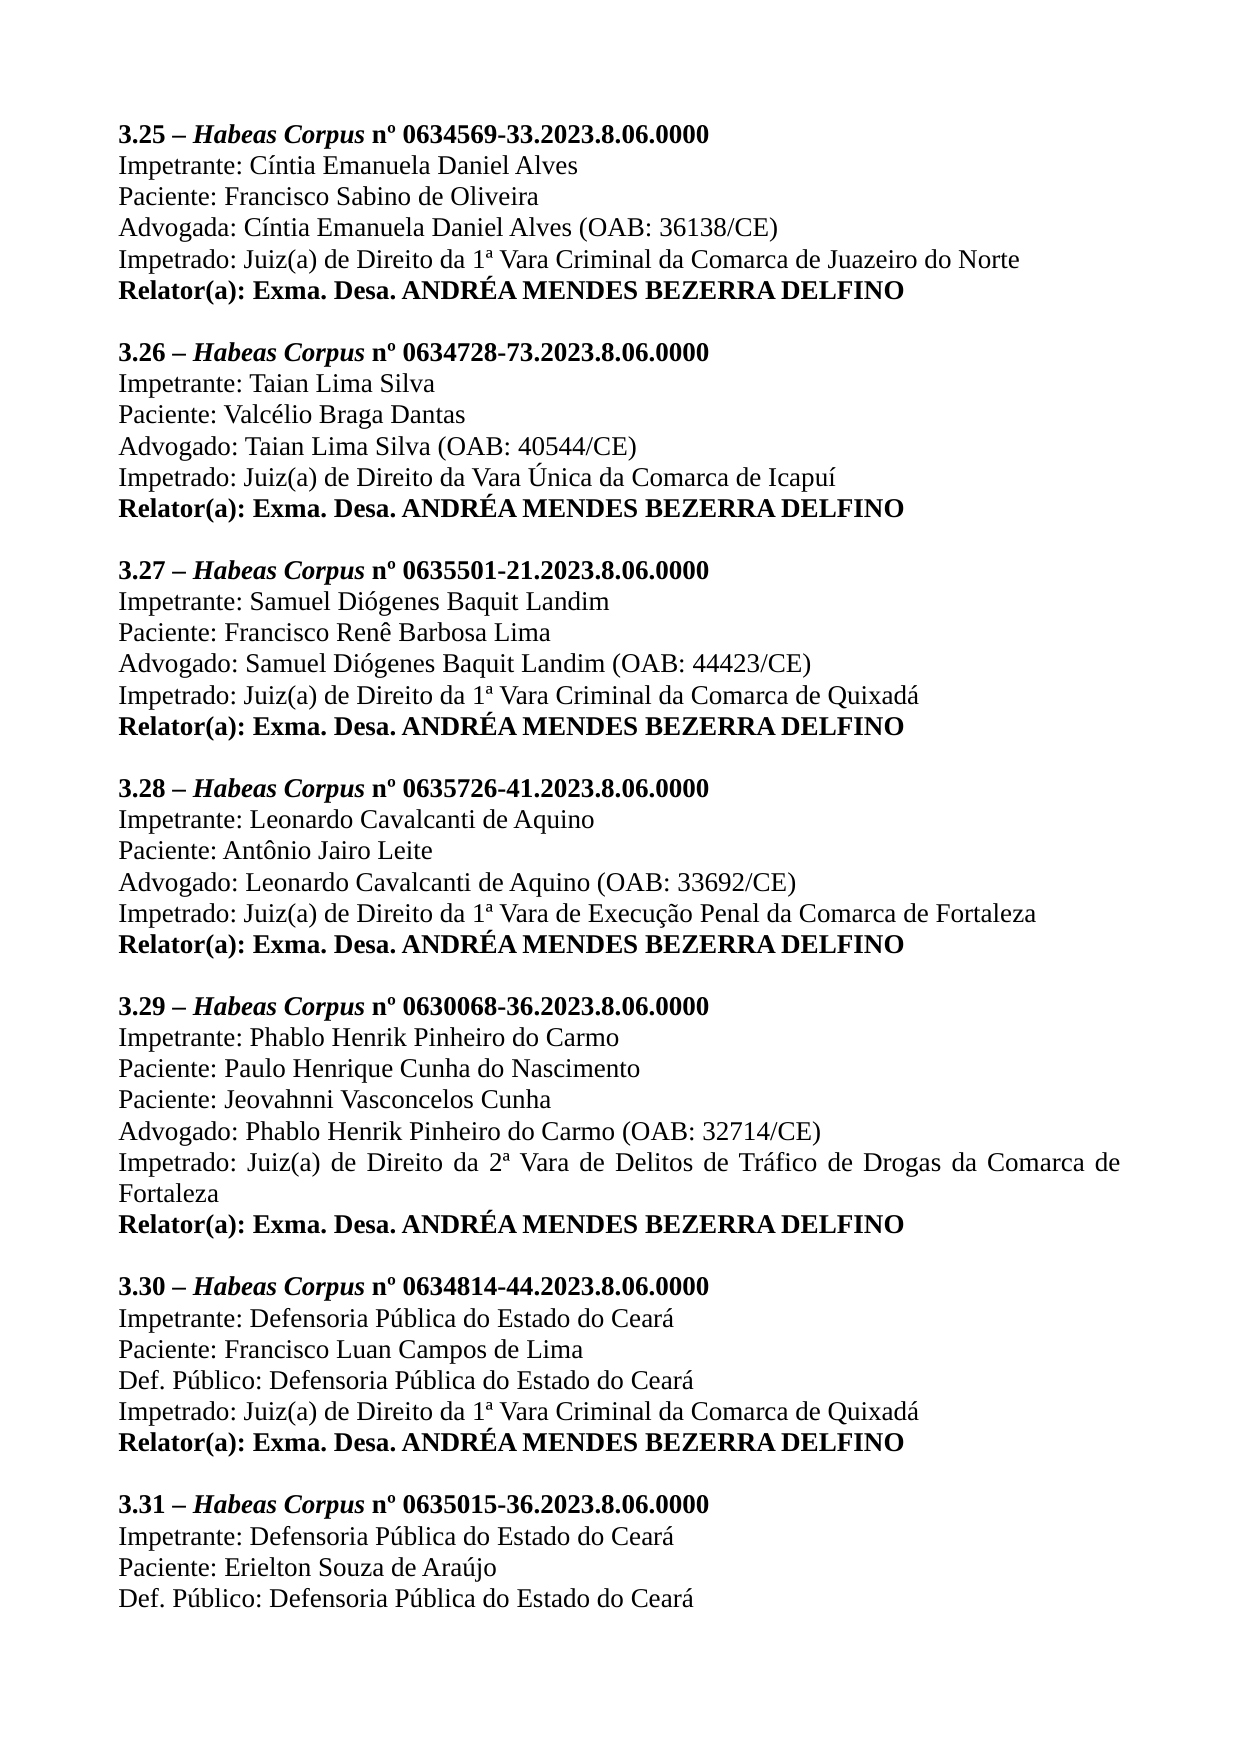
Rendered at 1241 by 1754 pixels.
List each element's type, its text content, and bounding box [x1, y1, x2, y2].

text Impetrante: Phablo Henrik Pinheiro do Carmo [118, 1021, 1122, 1052]
text Paciente: Jeovahnni Vasconcelos Cunha [118, 1084, 1122, 1115]
text Paciente: Francisco Sabino de Oliveira [118, 180, 1122, 212]
text Def. Público: Defensoria Pública do Estado do Ceará [118, 1582, 1122, 1613]
text Relator(a): Exma. Desa. ANDRÉA MENDES BEZERRA DELFINO [118, 1208, 1122, 1239]
text Impetrado: Juiz(a) de Direito da 2ª Vara de Delitos de Tráfico de Drogas da Comarca de Fortaleza [118, 1146, 1122, 1208]
text Impetrante: Defensoria Pública do Estado do Ceará [118, 1302, 1122, 1333]
text Impetrado: Juiz(a) de Direito da Vara Única da Comarca de Icapuí [118, 461, 1122, 492]
text Advogado: Phablo Henrik Pinheiro do Carmo (OAB: 32714/CE) [118, 1115, 1122, 1146]
text 3.25 – Habeas Corpus nº 0634569-33.2023.8.06.0000 [118, 118, 1122, 149]
text Impetrado: Juiz(a) de Direito da 1ª Vara Criminal da Comarca de Quixadá [118, 679, 1122, 710]
text Paciente: Antônio Jairo Leite [118, 834, 1122, 866]
text Relator(a): Exma. Desa. ANDRÉA MENDES BEZERRA DELFINO [118, 492, 1122, 523]
text Impetrante: Taian Lima Silva [118, 367, 1122, 398]
text Advogada: Cíntia Emanuela Daniel Alves (OAB: 36138/CE) [118, 212, 1122, 243]
text Impetrado: Juiz(a) de Direito da 1ª Vara Criminal da Comarca de Quixadá [118, 1395, 1122, 1426]
text Paciente: Paulo Henrique Cunha do Nascimento [118, 1052, 1122, 1084]
text 3.28 – Habeas Corpus nº 0635726-41.2023.8.06.0000 [118, 772, 1122, 803]
text Relator(a): Exma. Desa. ANDRÉA MENDES BEZERRA DELFINO [118, 928, 1122, 959]
text Impetrante: Cíntia Emanuela Daniel Alves [118, 149, 1122, 180]
text 3.26 – Habeas Corpus nº 0634728-73.2023.8.06.0000 [118, 336, 1122, 367]
text Impetrado: Juiz(a) de Direito da 1ª Vara Criminal da Comarca de Juazeiro do Norte [118, 243, 1122, 274]
text Def. Público: Defensoria Pública do Estado do Ceará [118, 1364, 1122, 1395]
text Relator(a): Exma. Desa. ANDRÉA MENDES BEZERRA DELFINO [118, 710, 1122, 741]
text Paciente: Francisco Luan Campos de Lima [118, 1333, 1122, 1364]
text Advogado: Leonardo Cavalcanti de Aquino (OAB: 33692/CE) [118, 866, 1122, 897]
text Relator(a): Exma. Desa. ANDRÉA MENDES BEZERRA DELFINO [118, 274, 1122, 305]
text Impetrante: Defensoria Pública do Estado do Ceará [118, 1520, 1122, 1551]
text 3.27 – Habeas Corpus nº 0635501-21.2023.8.06.0000 [118, 554, 1122, 585]
text Advogado: Samuel Diógenes Baquit Landim (OAB: 44423/CE) [118, 648, 1122, 679]
text Impetrante: Samuel Diógenes Baquit Landim [118, 585, 1122, 616]
text Impetrante: Leonardo Cavalcanti de Aquino [118, 803, 1122, 834]
text Paciente: Francisco Renê Barbosa Lima [118, 616, 1122, 648]
text Advogado: Taian Lima Silva (OAB: 40544/CE) [118, 429, 1122, 461]
text 3.31 – Habeas Corpus nº 0635015-36.2023.8.06.0000 [118, 1488, 1122, 1520]
text 3.29 – Habeas Corpus nº 0630068-36.2023.8.06.0000 [118, 990, 1122, 1021]
text 3.30 – Habeas Corpus nº 0634814-44.2023.8.06.0000 [118, 1271, 1122, 1302]
text Paciente: Valcélio Braga Dantas [118, 398, 1122, 429]
text Relator(a): Exma. Desa. ANDRÉA MENDES BEZERRA DELFINO [118, 1426, 1122, 1457]
text Impetrado: Juiz(a) de Direito da 1ª Vara de Execução Penal da Comarca de Fortaleza [118, 897, 1122, 928]
text Paciente: Erielton Souza de Araújo [118, 1551, 1122, 1582]
